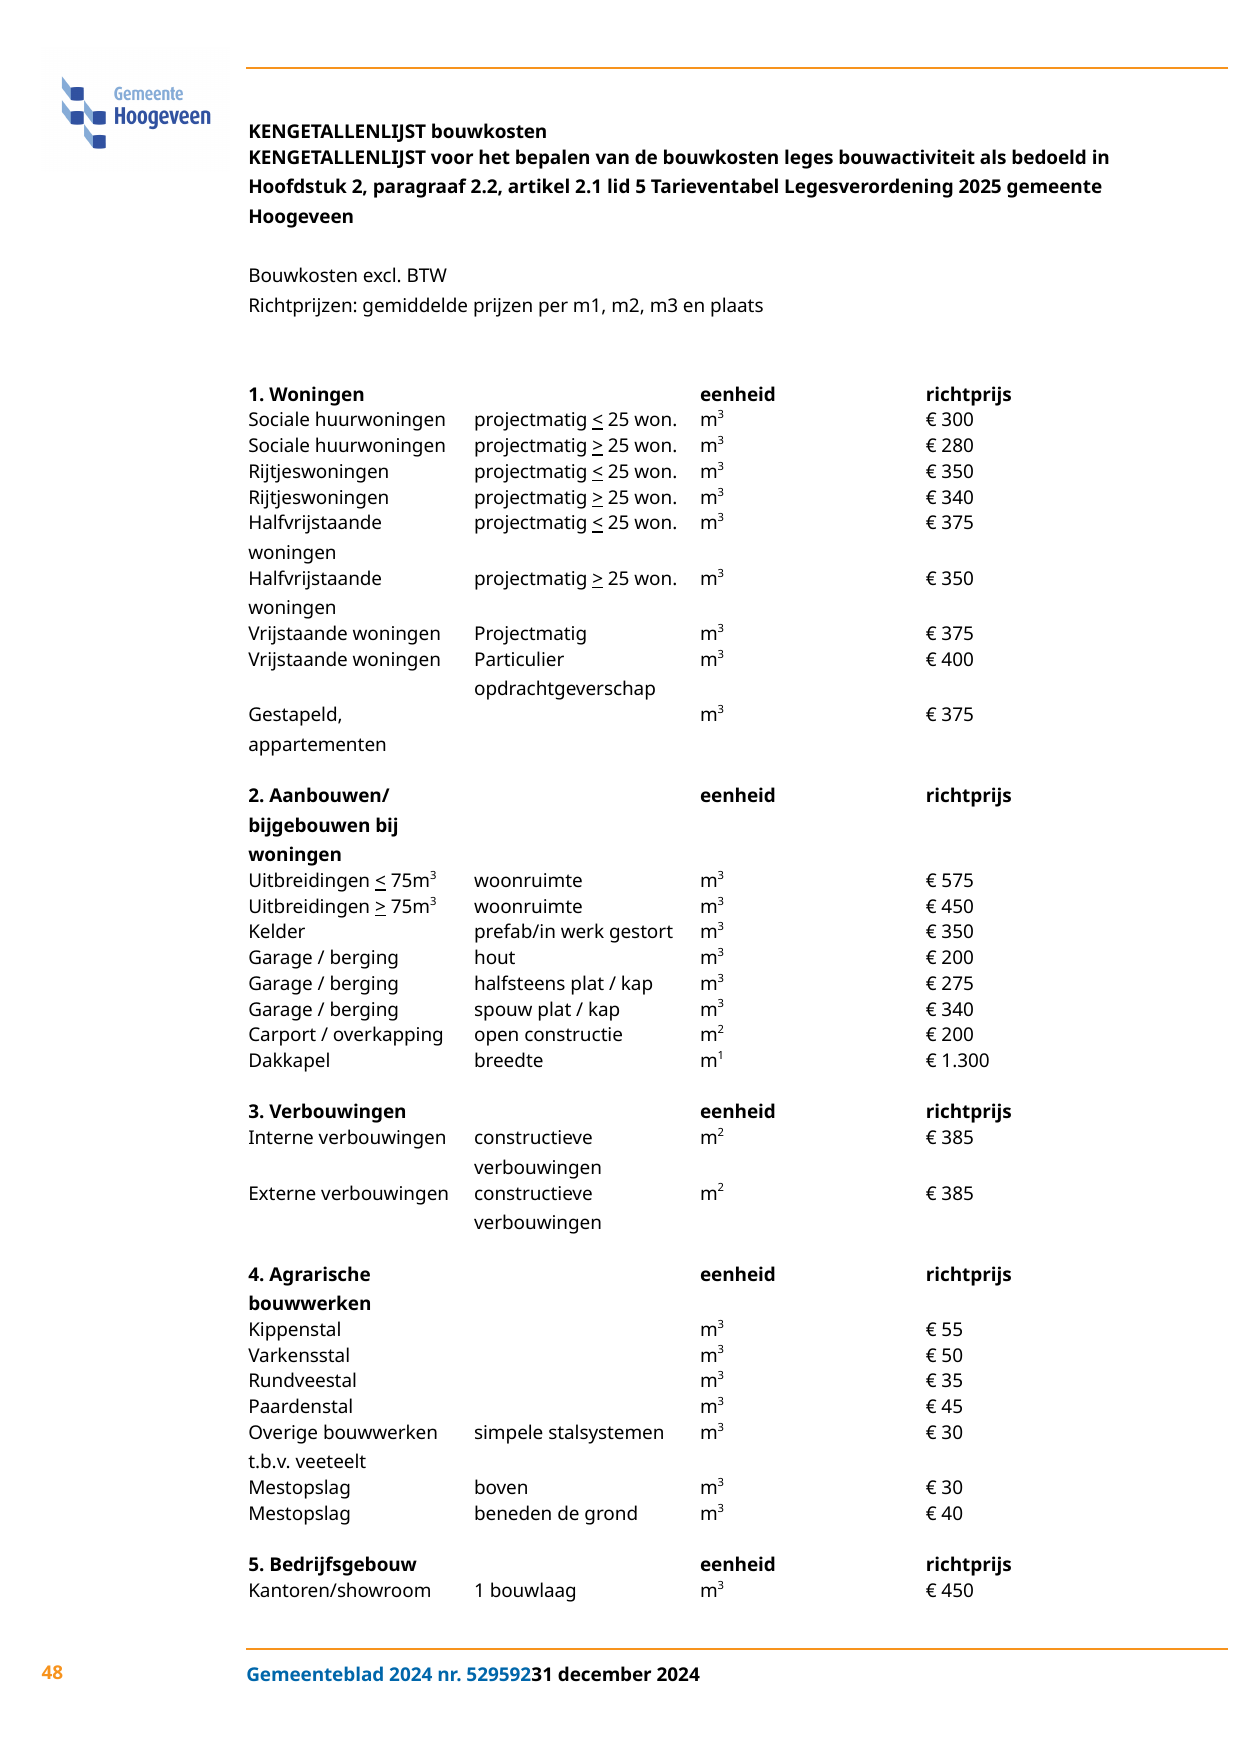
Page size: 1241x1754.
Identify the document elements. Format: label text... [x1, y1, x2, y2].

table_cell m3 [700, 1393, 926, 1419]
table_cell Varkensstal [248, 1342, 474, 1368]
table_cell [474, 1073, 700, 1099]
picture [41, 47, 231, 172]
table_cell m3 [700, 1577, 926, 1603]
table_cell Garage / berging [248, 970, 474, 996]
table_cell [926, 757, 1152, 782]
table_cell € 280 [926, 433, 1152, 458]
table_cell [248, 1526, 474, 1552]
table_cell € 575 [926, 867, 1152, 893]
text KENGETALLENLIJST voor het bepalen van de bouwkosten leges bouwactiviteit als bedoeld in Hoofdstuk 2, paragraaf 2.2, artikel 2.1 lid 5 Tarieventabel Legesverordening 2025 gemeente Hoogeveen [248, 144, 1152, 229]
table_cell prefab/in werk gestort [474, 919, 700, 944]
table_cell constructieve verbouwingen [474, 1125, 700, 1180]
table_cell € 30 [926, 1474, 1152, 1500]
table_cell € 400 [926, 646, 1152, 701]
table_cell Mestopslag [248, 1500, 474, 1526]
table_cell € 340 [926, 484, 1152, 509]
table_cell woonruimte [474, 867, 700, 893]
table_cell [474, 1316, 700, 1342]
table_cell 2. Aanbouwen/ bijgebouwen bij woningen [248, 782, 474, 867]
table_header [474, 381, 700, 407]
table_cell Sociale huurwoningen [248, 433, 474, 458]
table_cell [700, 757, 926, 782]
table_cell Halfvrijstaande woningen [248, 510, 474, 565]
table_cell [248, 757, 474, 782]
table_cell € 45 [926, 1393, 1152, 1419]
table_cell [700, 1526, 926, 1552]
table_cell projectmatig < 25 won. [474, 407, 700, 432]
table_cell € 450 [926, 1577, 1152, 1603]
table_cell projectmatig < 25 won. [474, 458, 700, 484]
table_cell [474, 1368, 700, 1393]
table_cell projectmatig > 25 won. [474, 565, 700, 620]
table_cell € 350 [926, 565, 1152, 620]
table_cell projectmatig > 25 won. [474, 433, 700, 458]
table_cell m3 [700, 433, 926, 458]
table_header eenheid [700, 381, 926, 407]
table_cell [474, 1099, 700, 1124]
table_cell m3 [700, 1316, 926, 1342]
table_cell 3. Verbouwingen [248, 1099, 474, 1124]
table_cell [926, 1073, 1152, 1099]
text KENGETALLENLIJST bouwkosten [248, 116, 1152, 144]
table_cell m3 [700, 407, 926, 432]
table_cell Paardenstal [248, 1393, 474, 1419]
table_cell woonruimte [474, 893, 700, 919]
table_cell € 300 [926, 407, 1152, 432]
table_cell open constructie [474, 1022, 700, 1047]
table_cell [248, 1073, 474, 1099]
table_cell Carport / overkapping [248, 1022, 474, 1047]
table_cell eenheid [700, 1552, 926, 1577]
table_cell Overige bouwwerken t.b.v. veeteelt [248, 1419, 474, 1474]
table_cell Uitbreidingen < 75m3 [248, 867, 474, 893]
table_cell [700, 1235, 926, 1261]
table_cell [926, 1235, 1152, 1261]
table_cell Uitbreidingen > 75m3 [248, 893, 474, 919]
table_cell Garage / berging [248, 996, 474, 1022]
text Bouwkosten excl. BTW [248, 262, 1152, 288]
table_cell Projectmatig [474, 620, 700, 646]
table_cell m3 [700, 484, 926, 509]
table_cell [474, 1526, 700, 1552]
table_cell m3 [700, 565, 926, 620]
table_cell 5. Bedrijfsgebouw [248, 1552, 474, 1577]
table_cell € 375 [926, 620, 1152, 646]
table_cell m3 [700, 1419, 926, 1474]
table_cell eenheid [700, 1261, 926, 1316]
table_cell Sociale huurwoningen [248, 407, 474, 432]
table_cell Rijtjeswoningen [248, 458, 474, 484]
table_cell m3 [700, 458, 926, 484]
table_cell m3 [700, 510, 926, 565]
table_cell [474, 1552, 700, 1577]
table_cell [474, 1235, 700, 1261]
table_cell m3 [700, 620, 926, 646]
table_cell € 55 [926, 1316, 1152, 1342]
table_cell m2 [700, 1022, 926, 1047]
table_cell Rundveestal [248, 1368, 474, 1393]
table_cell € 375 [926, 510, 1152, 565]
table_cell € 30 [926, 1419, 1152, 1474]
table_cell boven [474, 1474, 700, 1500]
table_cell € 40 [926, 1500, 1152, 1526]
table_cell m3 [700, 701, 926, 757]
table_cell [700, 1073, 926, 1099]
table_cell hout [474, 944, 700, 970]
table_cell simpele stalsystemen [474, 1419, 700, 1474]
table_cell Gestapeld, appartementen [248, 701, 474, 757]
table_cell m3 [700, 1342, 926, 1368]
table_cell m3 [700, 893, 926, 919]
table_cell [926, 1526, 1152, 1552]
table_cell 4. Agrarische bouwwerken [248, 1261, 474, 1316]
table_cell € 340 [926, 996, 1152, 1022]
table_cell € 350 [926, 458, 1152, 484]
table_cell richtprijs [926, 1261, 1152, 1316]
table_cell Dakkapel [248, 1047, 474, 1073]
table_cell m3 [700, 919, 926, 944]
table_cell breedte [474, 1047, 700, 1073]
table_cell Kelder [248, 919, 474, 944]
table_cell [474, 1261, 700, 1316]
table_cell Kippenstal [248, 1316, 474, 1342]
table_cell 1 bouwlaag [474, 1577, 700, 1603]
table_cell m3 [700, 867, 926, 893]
table_cell eenheid [700, 782, 926, 867]
table_cell m3 [700, 1500, 926, 1526]
table_cell € 275 [926, 970, 1152, 996]
table_cell richtprijs [926, 1099, 1152, 1124]
table_header richtprijs [926, 381, 1152, 407]
table_cell richtprijs [926, 782, 1152, 867]
table_cell Externe verbouwingen [248, 1180, 474, 1235]
table_cell € 375 [926, 701, 1152, 757]
table_cell Halfvrijstaande woningen [248, 565, 474, 620]
table_cell [474, 757, 700, 782]
table_cell € 50 [926, 1342, 1152, 1368]
table_cell Interne verbouwingen [248, 1125, 474, 1180]
table_cell m3 [700, 944, 926, 970]
table_cell € 200 [926, 944, 1152, 970]
table_cell € 1.300 [926, 1047, 1152, 1073]
table_cell [248, 1235, 474, 1261]
table_cell constructieve verbouwingen [474, 1180, 700, 1235]
table_cell m2 [700, 1180, 926, 1235]
table_cell € 450 [926, 893, 1152, 919]
table_cell projectmatig > 25 won. [474, 484, 700, 509]
table_cell spouw plat / kap [474, 996, 700, 1022]
text Richtprijzen: gemiddelde prijzen per m1, m2, m3 en plaats [248, 292, 1152, 318]
table_cell Particulier opdrachtgeverschap [474, 646, 700, 701]
table_cell m3 [700, 996, 926, 1022]
table_cell € 385 [926, 1180, 1152, 1235]
table_cell Rijtjeswoningen [248, 484, 474, 509]
table_cell € 385 [926, 1125, 1152, 1180]
table_cell projectmatig < 25 won. [474, 510, 700, 565]
table_cell m1 [700, 1047, 926, 1073]
table_cell Mestopslag [248, 1474, 474, 1500]
table_cell m3 [700, 970, 926, 996]
table_cell € 200 [926, 1022, 1152, 1047]
table_cell € 35 [926, 1368, 1152, 1393]
table_cell [474, 701, 700, 757]
table_cell [474, 1393, 700, 1419]
table_cell m3 [700, 1368, 926, 1393]
table_header 1. Woningen [248, 381, 474, 407]
table_cell halfsteens plat / kap [474, 970, 700, 996]
table_cell Vrijstaande woningen [248, 646, 474, 701]
table_cell m2 [700, 1125, 926, 1180]
table_cell richtprijs [926, 1552, 1152, 1577]
table_cell [474, 782, 700, 867]
table_cell Garage / berging [248, 944, 474, 970]
table_cell m3 [700, 1474, 926, 1500]
table_cell Vrijstaande woningen [248, 620, 474, 646]
table_cell [474, 1342, 700, 1368]
table_cell m3 [700, 646, 926, 701]
table_cell beneden de grond [474, 1500, 700, 1526]
table_cell Kantoren/showroom [248, 1577, 474, 1603]
table_cell € 350 [926, 919, 1152, 944]
table_cell eenheid [700, 1099, 926, 1124]
